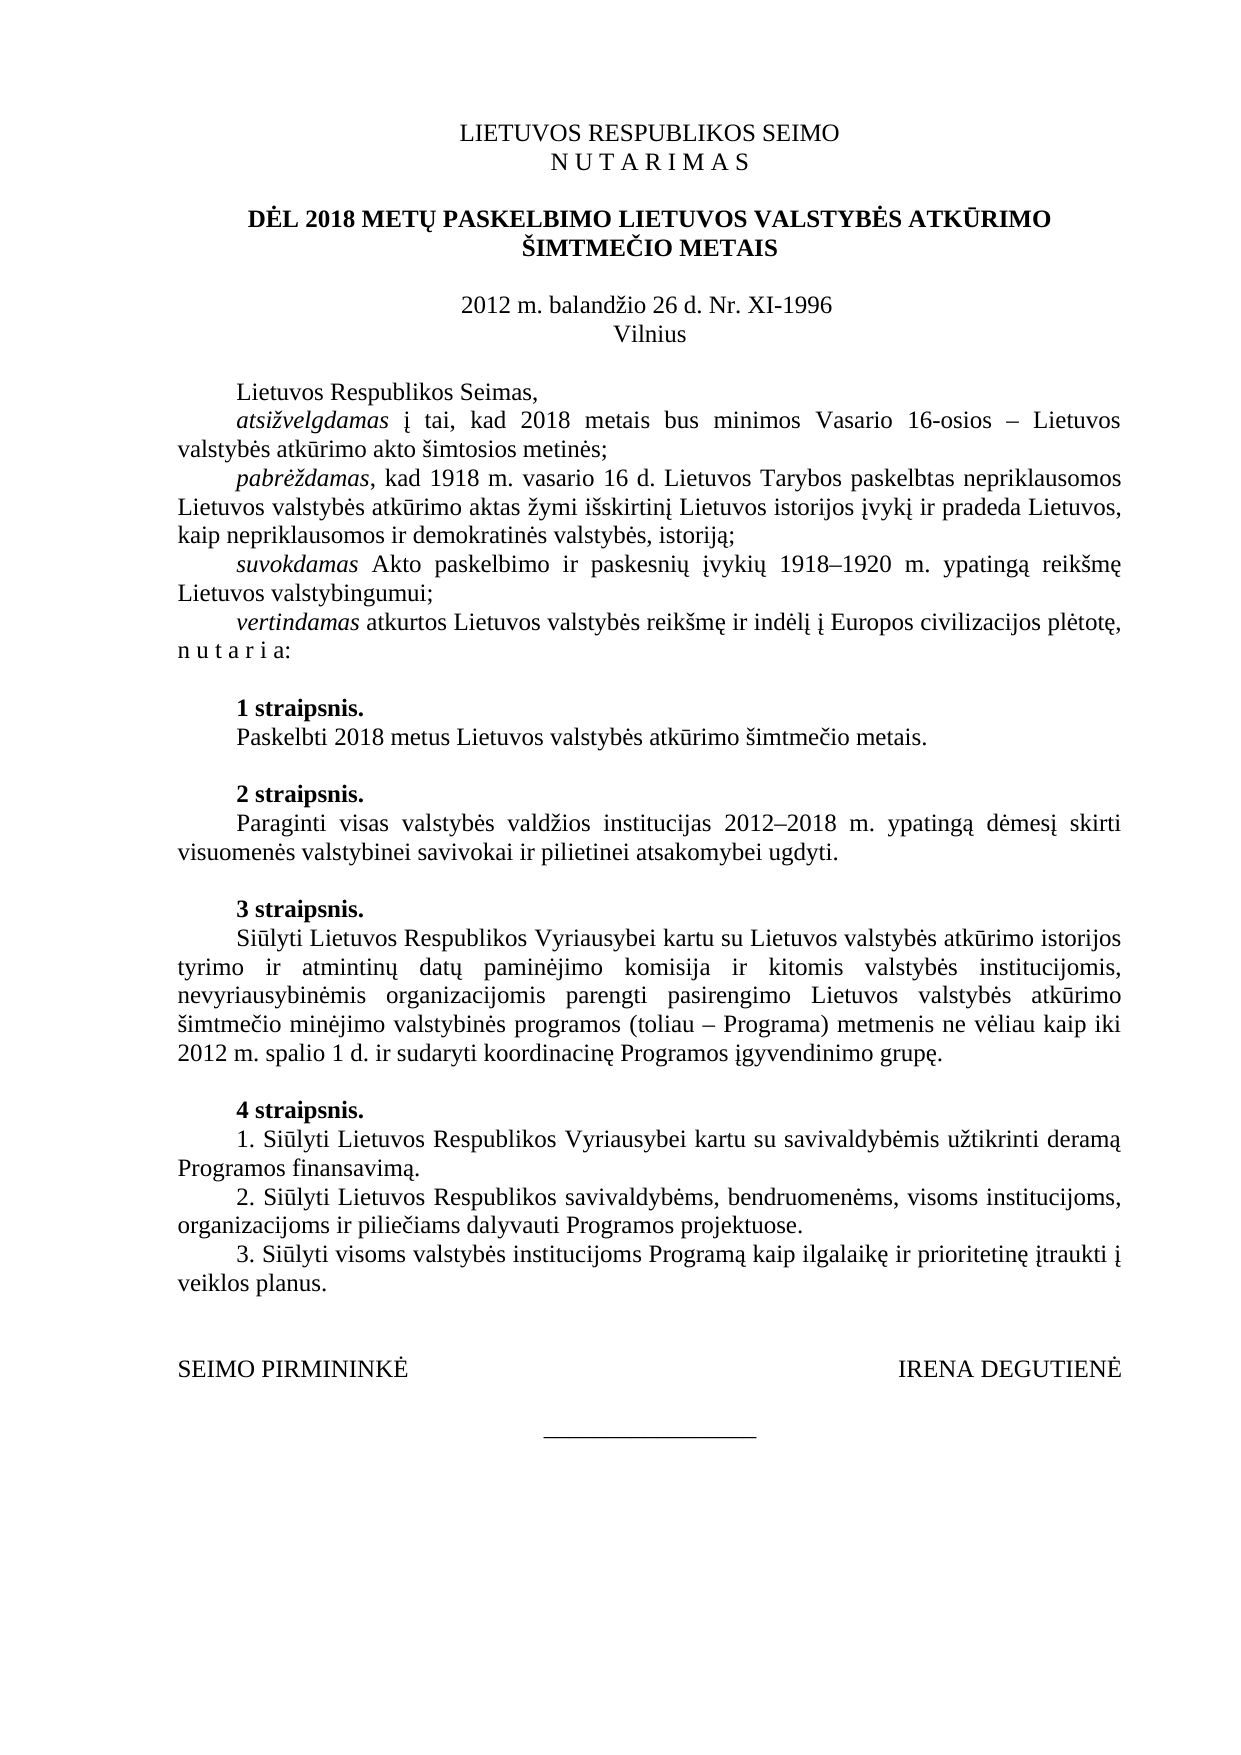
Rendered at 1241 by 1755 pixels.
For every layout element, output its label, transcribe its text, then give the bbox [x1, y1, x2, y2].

text 3 straipsnis. [177, 894, 1122, 923]
text 2. Siūlyti Lietuvos Respublikos savivaldybėms, bendruomenėms, visoms institucijoms, organizacijoms ir piliečiams dalyvauti Programos projektuose. [177, 1182, 1122, 1239]
text 2012 m. balandžio 26 d. Nr. XI-1996 [177, 291, 1122, 319]
text Vilnius [177, 319, 1122, 348]
text 1. Siūlyti Lietuvos Respublikos Vyriausybei kartu su savivaldybėmis užtikrinti deramą Programos finansavimą. [177, 1124, 1122, 1182]
text Paraginti visas valstybės valdžios institucijas 2012–2018 m. ypatingą dėmesį skirti visuomenės valstybinei savivokai ir pilietinei atsakomybei ugdyti. [177, 808, 1122, 866]
text vertindamas atkurtos Lietuvos valstybės reikšmę ir indėlį į Europos civilizacijos plėtotę, n u t a r i a: [177, 607, 1122, 664]
text 1 straipsnis. [177, 693, 1122, 722]
text 3. Siūlyti visoms valstybės institucijoms Programą kaip ilgalaikę ir prioritetinę įtraukti į veiklos planus. [177, 1239, 1122, 1297]
text 4 straipsnis. [177, 1096, 1122, 1124]
text suvokdamas Akto paskelbimo ir paskesnių įvykių 1918–1920 m. ypatingą reikšmę Lietuvos valstybingumui; [177, 549, 1122, 607]
text DĖL 2018 METŲ PASKELBIMO LIETUVOS VALSTYBĖS ATKŪRIMO ŠIMTMEČIO METAIS [177, 204, 1122, 262]
text Lietuvos Respublikos Seimas, [177, 377, 1122, 406]
text LIETUVOS RESPUBLIKOS SEIMO [177, 118, 1122, 147]
text atsižvelgdamas į tai, kad 2018 metais bus minimos Vasario 16-osios – Lietuvos valstybės atkūrimo akto šimtosios metinės; [177, 406, 1122, 463]
text SEIMO PIRMININKĖ IRENA DEGUTIENĖ [177, 1354, 1122, 1383]
text Paskelbti 2018 metus Lietuvos valstybės atkūrimo šimtmečio metais. [177, 722, 1122, 751]
text N U T A R I M A S [177, 147, 1122, 176]
text _________________ [177, 1412, 1122, 1441]
text Siūlyti Lietuvos Respublikos Vyriausybei kartu su Lietuvos valstybės atkūrimo istorijos tyrimo ir atmintinų datų paminėjimo komisija ir kitomis valstybės institucijomis, nevyriausybinėmis organizacijomis parengti pasirengimo Lietuvos valstybės atkūrimo šimtmečio minėjimo valstybinės programos (toliau – Programa) metmenis ne vėliau kaip iki 2012 m. spalio 1 d. ir sudaryti koordinacinę Programos įgyvendinimo grupę. [177, 923, 1122, 1067]
text 2 straipsnis. [177, 779, 1122, 808]
text pabrėždamas, kad 1918 m. vasario 16 d. Lietuvos Tarybos paskelbtas nepriklausomos Lietuvos valstybės atkūrimo aktas žymi išskirtinį Lietuvos istorijos įvykį ir pradeda Lietuvos, kaip nepriklausomos ir demokratinės valstybės, istoriją; [177, 463, 1122, 549]
